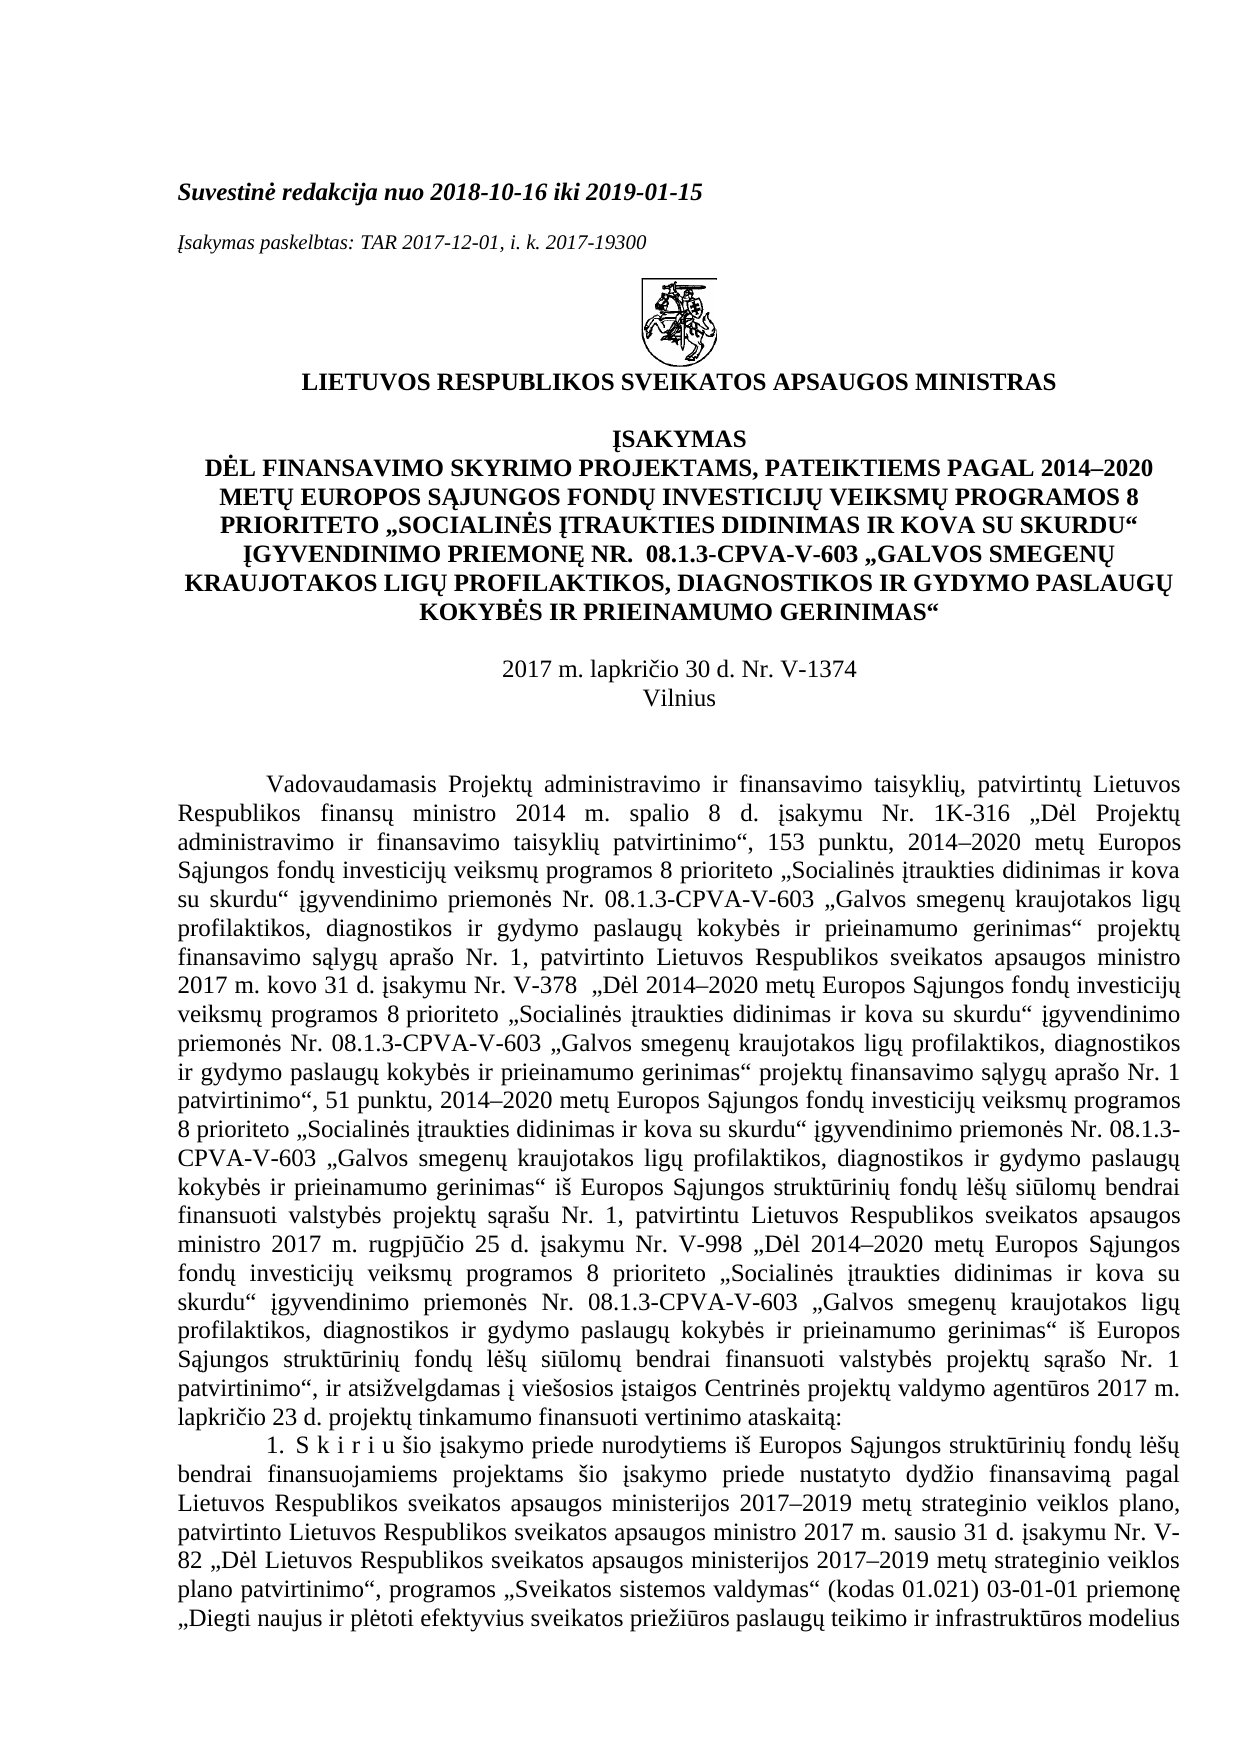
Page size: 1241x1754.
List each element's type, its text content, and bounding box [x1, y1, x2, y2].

text Suvestinė redakcija nuo 2018-10-16 iki 2019-01-15 [177, 177, 1181, 206]
text 1. S k i r i u šio įsakymo priede nurodytiems iš Europos Sąjungos struktūrinių fondų lėšų bendrai finansuojamiems projektams šio įsakymo priede nustatyto dydžio finansavimą pagal Lietuvos Respublikos sveikatos apsaugos ministerijos 2017–2019 metų strateginio veiklos plano, patvirtinto Lietuvos Respublikos sveikatos apsaugos ministro 2017 m. sausio 31 d. įsakymu Nr. V-82 „Dėl Lietuvos Respublikos sveikatos apsaugos ministerijos 2017–2019 metų strateginio veiklos plano patvirtinimo“, programos „Sveikatos sistemos valdymas“ (kodas 01.021) 03-01-01 priemonę „Diegti naujus ir plėtoti efektyvius sveikatos priežiūros paslaugų teikimo ir infrastruktūros modelius [177, 1431, 1181, 1632]
text ĮSAKYMAS [177, 424, 1181, 453]
text Įsakymas paskelbtas: TAR 2017-12-01, i. k. 2017-19300 [177, 230, 1181, 254]
text DĖL FINANSAVIMO SKYRIMO PROJEKTAMS, PATEIKTIEMS PAGAL 2014–2020 METŲ EUROPOS SĄJUNGOS FONDŲ INVESTICIJŲ VEIKSMŲ PROGRAMOS 8 PRIORITETO „SOCIALINĖS ĮTRAUKTIES DIDINIMAS IR KOVA SU SKURDU“ ĮGYVENDINIMO PRIEMONĘ NR. 08.1.3-CPVA-V-603 „GALVOS SMEGENŲ KRAUJOTAKOS LIGŲ PROFILAKTIKOS, DIAGNOSTIKOS IR GYDYMO PASLAUGŲ KOKYBĖS IR PRIEINAMUMO GERINIMAS“ [177, 453, 1181, 626]
text Vilnius [177, 683, 1181, 712]
text LIETUVOS RESPUBLIKOS SVEIKATOS APSAUGOS MINISTRAS [177, 367, 1181, 396]
text Vadovaudamasis Projektų administravimo ir finansavimo taisyklių, patvirtintų Lietuvos Respublikos finansų ministro 2014 m. spalio 8 d. įsakymu Nr. 1K-316 „Dėl Projektų administravimo ir finansavimo taisyklių patvirtinimo“, 153 punktu, 2014–2020 metų Europos Sąjungos fondų investicijų veiksmų programos 8 prioriteto „Socialinės įtraukties didinimas ir kova su skurdu“ įgyvendinimo priemonės Nr. 08.1.3-CPVA-V-603 „Galvos smegenų kraujotakos ligų profilaktikos, diagnostikos ir gydymo paslaugų kokybės ir prieinamumo gerinimas“ projektų finansavimo sąlygų aprašo Nr. 1, patvirtinto Lietuvos Respublikos sveikatos apsaugos ministro 2017 m. kovo 31 d. įsakymu Nr. V-378 „Dėl 2014–2020 metų Europos Sąjungos fondų investicijų veiksmų programos 8 prioriteto „Socialinės įtraukties didinimas ir kova su skurdu“ įgyvendinimo priemonės Nr. 08.1.3-CPVA-V-603 „Galvos smegenų kraujotakos ligų profilaktikos, diagnostikos ir gydymo paslaugų kokybės ir prieinamumo gerinimas“ projektų finansavimo sąlygų aprašo Nr. 1 patvirtinimo“, 51 punktu, 2014–2020 metų Europos Sąjungos fondų investicijų veiksmų programos 8 prioriteto „Socialinės įtraukties didinimas ir kova su skurdu“ įgyvendinimo priemonės Nr. 08.1.3-CPVA-V-603 „Galvos smegenų kraujotakos ligų profilaktikos, diagnostikos ir gydymo paslaugų kokybės ir prieinamumo gerinimas“ iš Europos Sąjungos struktūrinių fondų lėšų siūlomų bendrai finansuoti valstybės projektų sąrašu Nr. 1, patvirtintu Lietuvos Respublikos sveikatos apsaugos ministro 2017 m. rugpjūčio 25 d. įsakymu Nr. V-998 „Dėl 2014–2020 metų Europos Sąjungos fondų investicijų veiksmų programos 8 prioriteto „Socialinės įtraukties didinimas ir kova su skurdu“ įgyvendinimo priemonės Nr. 08.1.3-CPVA-V-603 „Galvos smegenų kraujotakos ligų profilaktikos, diagnostikos ir gydymo paslaugų kokybės ir prieinamumo gerinimas“ iš Europos Sąjungos struktūrinių fondų lėšų siūlomų bendrai finansuoti valstybės projektų sąrašo Nr. 1 patvirtinimo“, ir atsižvelgdamas į viešosios įstaigos Centrinės projektų valdymo agentūros 2017 m. lapkričio 23 d. projektų tinkamumo finansuoti vertinimo ataskaitą: [177, 769, 1181, 1431]
text 2017 m. lapkričio 30 d. Nr. V-1374 [177, 654, 1181, 683]
